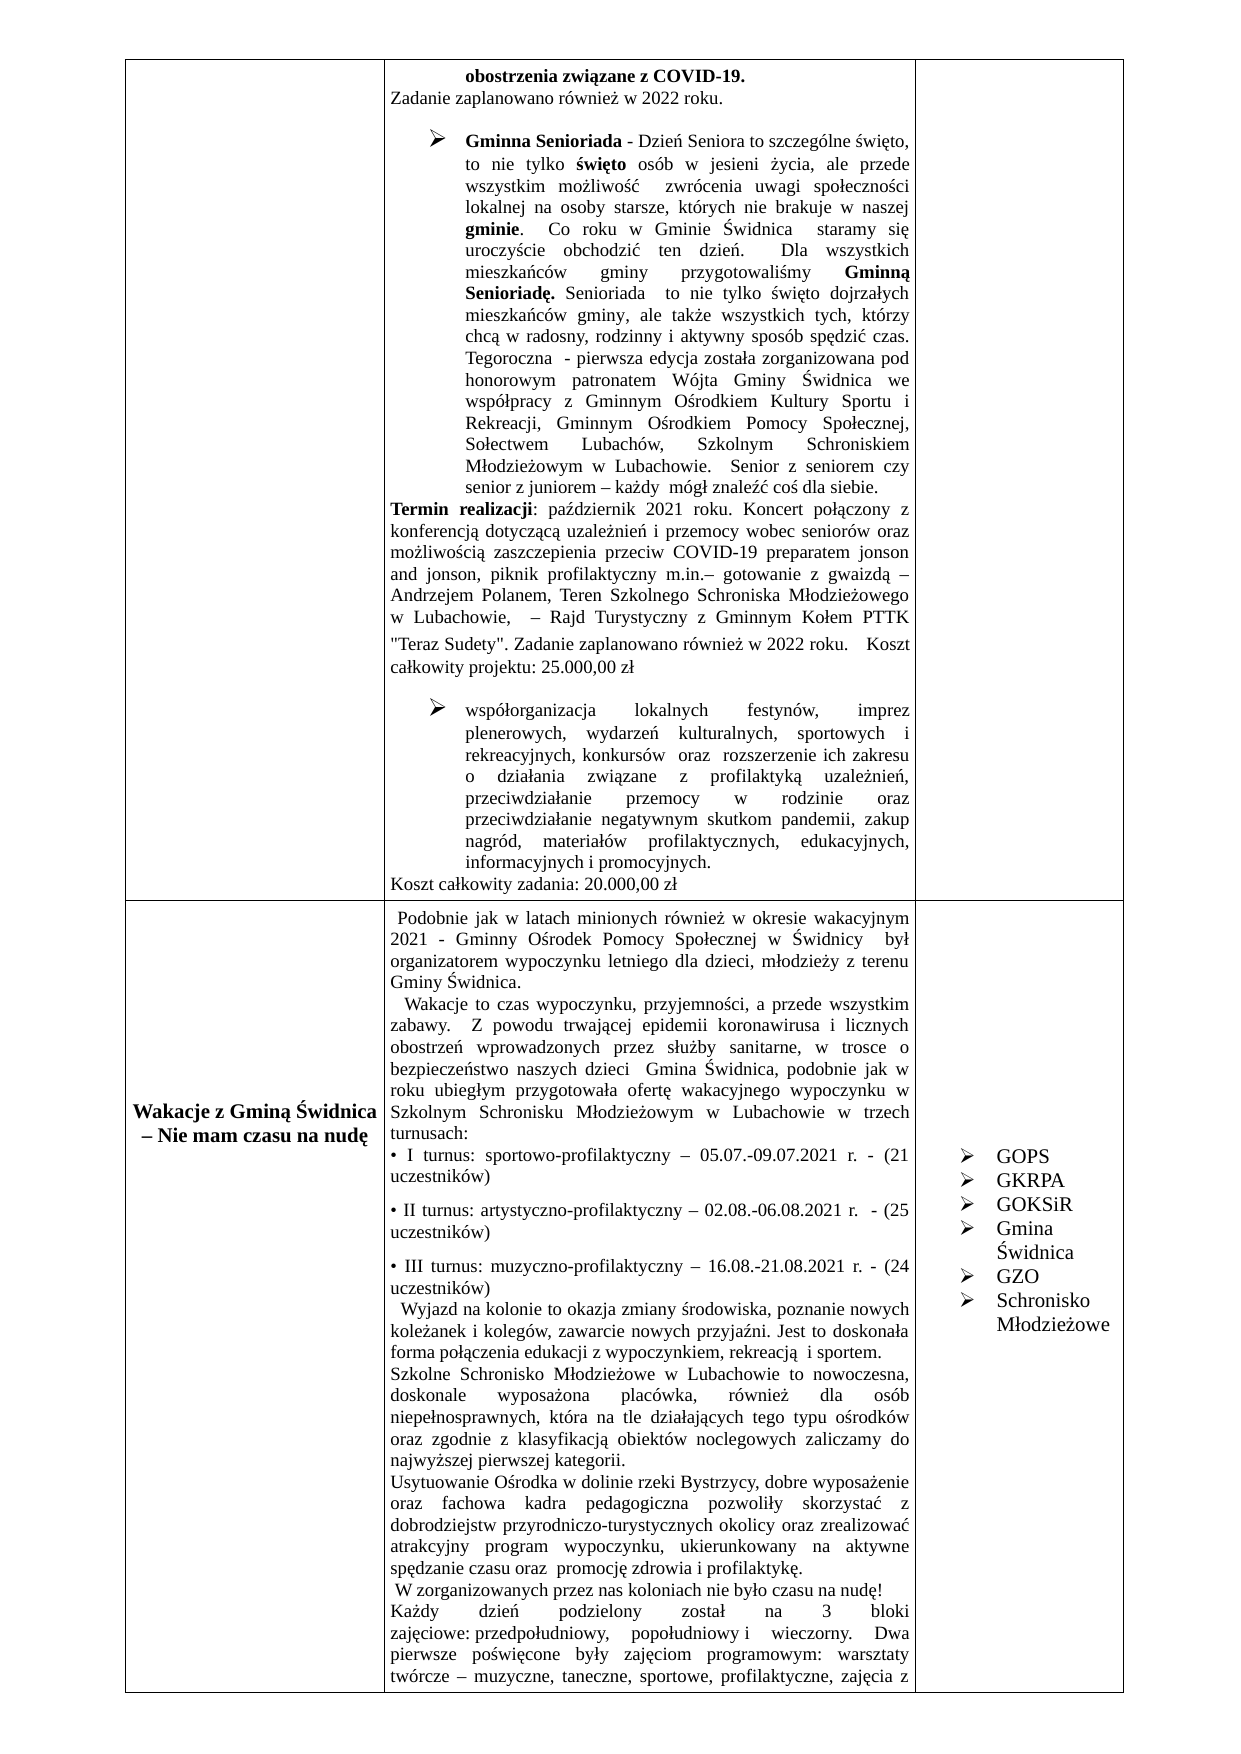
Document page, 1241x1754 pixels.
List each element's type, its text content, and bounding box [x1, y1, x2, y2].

table_cell Podobnie jak w latach minionych również w okresie wakacyjnym 2021 - Gminny Ośrodek Pomocy Społecznej w Świdnicy był organizatorem wypoczynku letniego dla dzieci, młodzieży z terenu Gminy Świdnica. Wakacje to czas wypoczynku, przyjemności, a przede wszystkim zabawy. Z powodu trwającej epidemii koronawirusa i licznych obostrzeń wprowadzonych przez służby sanitarne, w trosce o bezpieczeństwo naszych dzieci Gmina Świdnica, podobnie jak w roku ubiegłym przygotowała ofertę wakacyjnego wypoczynku w Szkolnym Schronisku Młodzieżowym w Lubachowie w trzech turnusach: • I turnus: sportowo-profilaktyczny – 05.07.-09.07.2021 r. - (21 uczestników) • II turnus: artystyczno-profilaktyczny – 02.08.-06.08.2021 r. - (25 uczestników) • III turnus: muzyczno-profilaktyczny – 16.08.-21.08.2021 r. - (24 uczestników) Wyjazd na kolonie to okazja zmiany środowiska, poznanie nowych koleżanek i kolegów, zawarcie nowych przyjaźni. Jest to doskonała forma połączenia edukacji z wypoczynkiem, rekreacją i sportem. Szkolne Schronisko Młodzieżowe w Lubachowie to nowoczesna, doskonale wyposażona placówka, również dla osób niepełnosprawnych, która na tle działających tego typu ośrodków oraz zgodnie z klasyfikacją obiektów noclegowych zaliczamy do najwyższej pierwszej kategorii. Usytuowanie Ośrodka w dolinie rzeki Bystrzycy, dobre wyposażenie oraz fachowa kadra pedagogiczna pozwoliły skorzystać z dobrodziejstw przyrodniczo-turystycznych okolicy oraz zrealizować atrakcyjny program wypoczynku, ukierunkowany na aktywne spędzanie czasu oraz promocję zdrowia i profilaktykę. W zorganizowanych przez nas koloniach nie było czasu na nudę! Każdy dzień podzielony został na 3 bloki zajęciowe: przedpołudniowy, popołudniowy i wieczorny. Dwa pierwsze poświęcone były zajęciom programowym: warsztaty twórcze – muzyczne, taneczne, sportowe, profilaktyczne, zajęcia z [385, 901, 915, 1692]
table_cell Wakacje z Gminą Świdnica – Nie mam czasu na nudę [126, 901, 384, 1692]
table_cell [126, 60, 384, 900]
table_cell [916, 60, 1123, 900]
table_cell obostrzenia związane z COVID-19. Zadanie zaplanowano również w 2022 roku. Gminna Senioriada - Dzień Seniora to szczególne święto, to nie tylko święto osób w jesieni życia, ale przede wszystkim możliwość zwrócenia uwagi społeczności lokalnej na osoby starsze, których nie brakuje w naszej gminie. Co roku w Gminie Świdnica staramy się uroczyście obchodzić ten dzień. Dla wszystkich mieszkańców gminy przygotowaliśmy Gminną Senioriadę. Senioriada to nie tylko święto dojrzałych mieszkańców gminy, ale także wszystkich tych, którzy chcą w radosny, rodzinny i aktywny sposób spędzić czas. Tegoroczna - pierwsza edycja została zorganizowana pod honorowym patronatem Wójta Gminy Świdnica we współpracy z Gminnym Ośrodkiem Kultury Sportu i Rekreacji, Gminnym Ośrodkiem Pomocy Społecznej, Sołectwem Lubachów, Szkolnym Schroniskiem Młodzieżowym w Lubachowie. Senior z seniorem czy senior z juniorem – każdy mógł znaleźć coś dla siebie. Termin realizacji: październik 2021 roku. Koncert połączony z konferencją dotyczącą uzależnień i przemocy wobec seniorów oraz możliwością zaszczepienia przeciw COVID-19 preparatem jonson and jonson, piknik profilaktyczny m.in.– gotowanie z gwaizdą – Andrzejem Polanem, Teren Szkolnego Schroniska Młodzieżowego w Lubachowie, – Rajd Turystyczny z Gminnym Kołem PTTK "Teraz Sudety". Zadanie zaplanowano również w 2022 roku. Koszt całkowity projektu: 25.000,00 zł współorganizacja lokalnych festynów, imprez plenerowych, wydarzeń kulturalnych, sportowych i rekreacyjnych, konkursów oraz rozszerzenie ich zakresu o działania związane z profilaktyką uzależnień, przeciwdziałanie przemocy w rodzinie oraz przeciwdziałanie negatywnym skutkom pandemii, zakup nagród, materiałów profilaktycznych, edukacyjnych, informacyjnych i promocyjnych. Koszt całkowity zadania: 20.000,00 zł [385, 60, 915, 900]
table_cell GOPS GKRPA GOKSiR Gmina Świdnica GZO Schronisko Młodzieżowe [916, 901, 1123, 1692]
